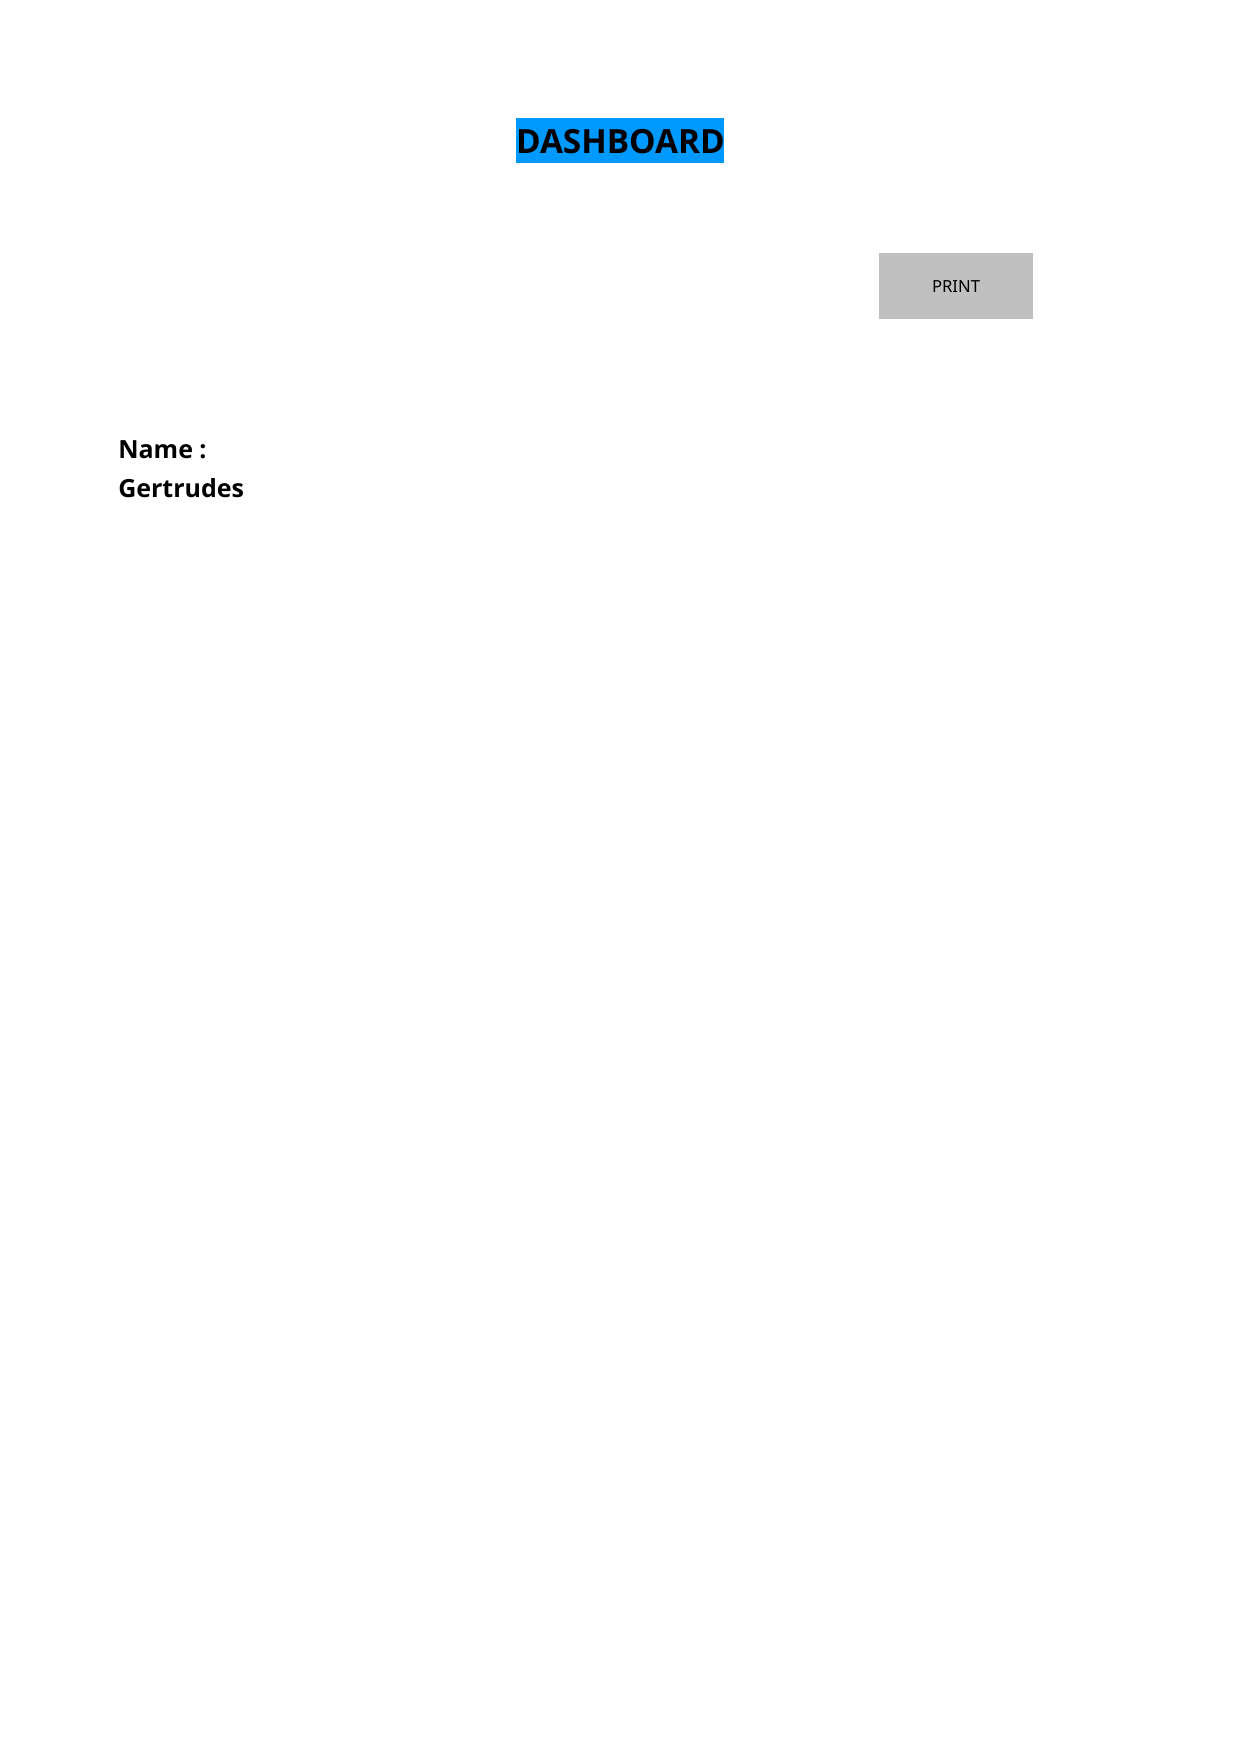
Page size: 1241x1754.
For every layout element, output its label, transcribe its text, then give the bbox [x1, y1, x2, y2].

text Name : [118, 431, 1122, 465]
text Gertrudes [118, 471, 1122, 504]
text DASHBOARD [118, 118, 1122, 163]
